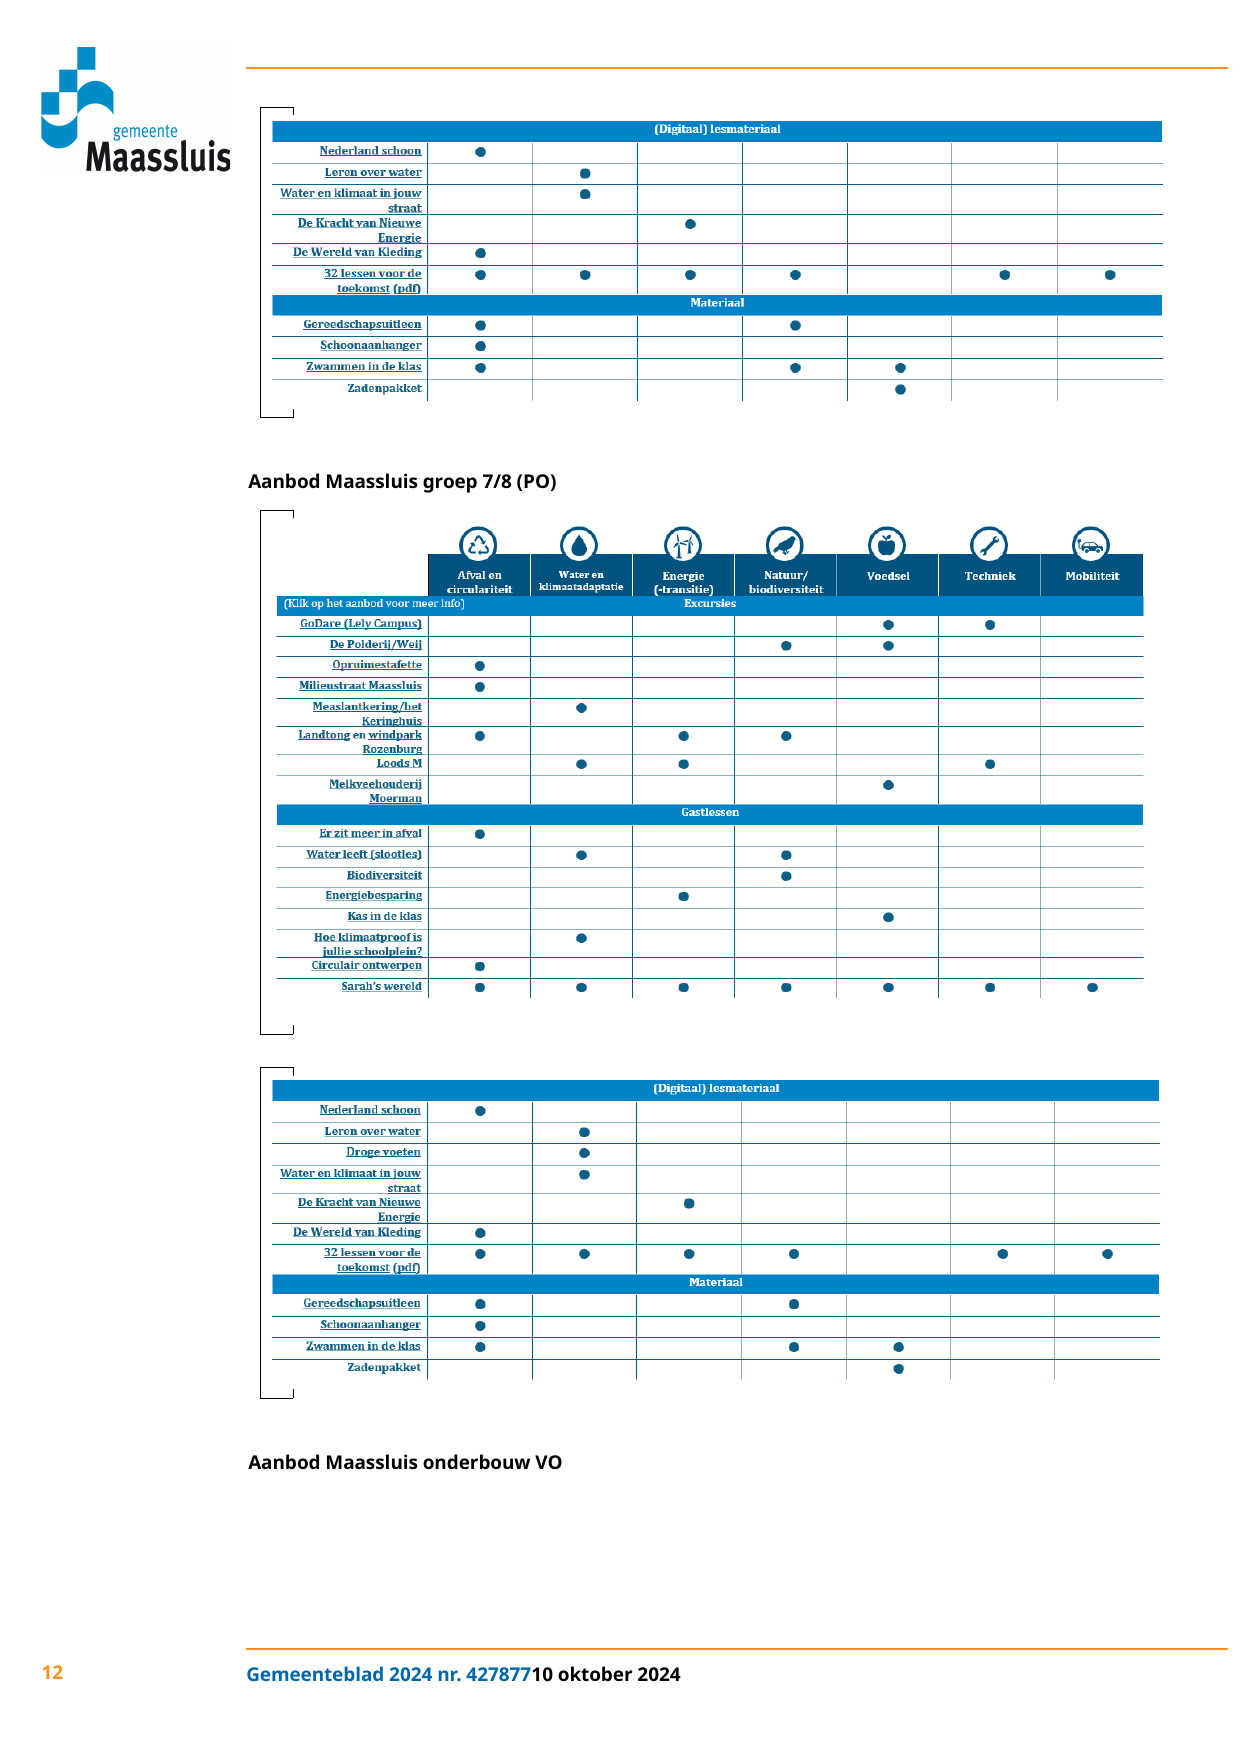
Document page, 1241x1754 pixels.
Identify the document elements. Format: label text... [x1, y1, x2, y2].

picture [41, 47, 77, 92]
text Aanbod Maassluis onderbouw VO [248, 1449, 1152, 1475]
picture [268, 518, 1173, 1025]
picture [41, 47, 231, 172]
picture [268, 1076, 1173, 1389]
picture [268, 115, 1173, 409]
text Aanbod Maassluis groep 7/8 (PO) [248, 468, 1152, 494]
